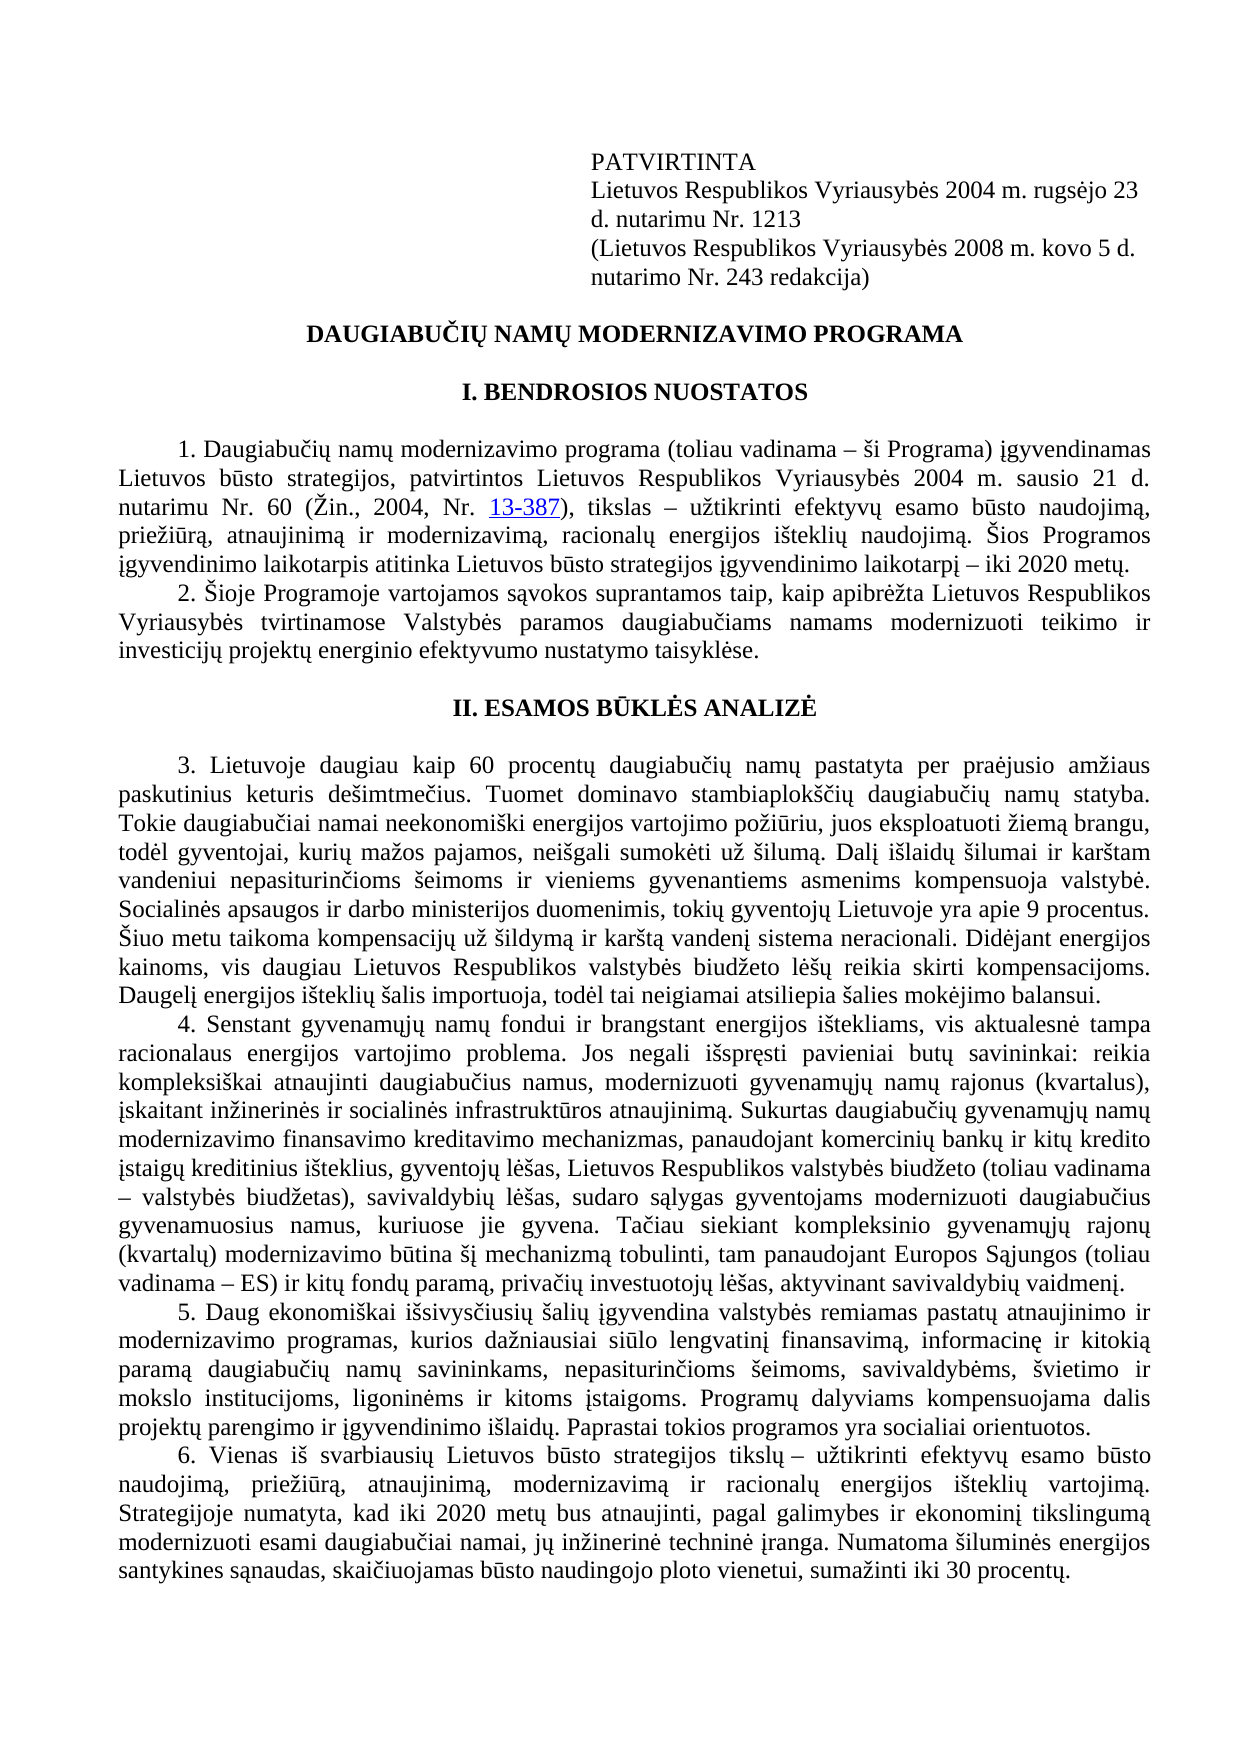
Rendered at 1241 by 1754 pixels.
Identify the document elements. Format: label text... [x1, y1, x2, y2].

text 1. Daugiabučių namų modernizavimo programa (toliau vadinama – ši Programa) įgyvendinamas Lietuvos būsto strategijos, patvirtintos Lietuvos Respublikos Vyriausybės 2004 m. sausio 21 d. nutarimu Nr. 60 (Žin., 2004, Nr. 13-387), tikslas – užtikrinti efektyvų esamo būsto naudojimą, priežiūrą, atnaujinimą ir modernizavimą, racionalų energijos išteklių naudojimą. Šios Programos įgyvendinimo laikotarpis atitinka Lietuvos būsto strategijos įgyvendinimo laikotarpį – iki 2020 metų. [118, 434, 1152, 578]
text (Lietuvos Respublikos Vyriausybės 2008 m. kovo 5 d. nutarimo Nr. 243 redakcija) [591, 233, 1152, 291]
text 3. Lietuvoje daugiau kaip 60 procentų daugiabučių namų pastatyta per praėjusio amžiaus paskutinius keturis dešimtmečius. Tuomet dominavo stambiaplokščių daugiabučių namų statyba. Tokie daugiabučiai namai neekonomiški energijos vartojimo požiūriu, juos eksploatuoti žiemą brangu, todėl gyventojai, kurių mažos pajamos, neišgali sumokėti už šilumą. Dalį išlaidų šilumai ir karštam vandeniui nepasiturinčioms šeimoms ir vieniems gyvenantiems asmenims kompensuoja valstybė. Socialinės apsaugos ir darbo ministerijos duomenimis, tokių gyventojų Lietuvoje yra apie 9 procentus. Šiuo metu taikoma kompensacijų už šildymą ir karštą vandenį sistema neracionali. Didėjant energijos kainoms, vis daugiau Lietuvos Respublikos valstybės biudžeto lėšų reikia skirti kompensacijoms. Daugelį energijos išteklių šalis importuoja, todėl tai neigiamai atsiliepia šalies mokėjimo balansui. [118, 751, 1152, 1009]
text 6. Vienas iš svarbiausių Lietuvos būsto strategijos tikslų – užtikrinti efektyvų esamo būsto naudojimą, priežiūrą, atnaujinimą, modernizavimą ir racionalų energijos išteklių vartojimą. Strategijoje numatyta, kad iki 2020 metų bus atnaujinti, pagal galimybes ir ekonominį tikslingumą modernizuoti esami daugiabučiai namai, jų inžinerinė techninė įranga. Numatoma šiluminės energijos santykines sąnaudas, skaičiuojamas būsto naudingojo ploto vienetui, sumažinti iki 30 procentų. [118, 1441, 1152, 1584]
text 4. Senstant gyvenamųjų namų fondui ir brangstant energijos ištekliams, vis aktualesnė tampa racionalaus energijos vartojimo problema. Jos negali išspręsti pavieniai butų savininkai: reikia kompleksiškai atnaujinti daugiabučius namus, modernizuoti gyvenamųjų namų rajonus (kvartalus), įskaitant inžinerinės ir socialinės infrastruktūros atnaujinimą. Sukurtas daugiabučių gyvenamųjų namų modernizavimo finansavimo kreditavimo mechanizmas, panaudojant komercinių bankų ir kitų kredito įstaigų kreditinius išteklius, gyventojų lėšas, Lietuvos Respublikos valstybės biudžeto (toliau vadinama – valstybės biudžetas), savivaldybių lėšas, sudaro sąlygas gyventojams modernizuoti daugiabučius gyvenamuosius namus, kuriuose jie gyvena. Tačiau siekiant kompleksinio gyvenamųjų rajonų (kvartalų) modernizavimo būtina šį mechanizmą tobulinti, tam panaudojant Europos Sąjungos (toliau vadinama – ES) ir kitų fondų paramą, privačių investuotojų lėšas, aktyvinant savivaldybių vaidmenį. [118, 1009, 1152, 1297]
text II. ESAMOS BŪKLĖS ANALIZĖ [118, 693, 1152, 722]
text 2. Šioje Programoje vartojamos sąvokos suprantamos taip, kaip apibrėžta Lietuvos Respublikos Vyriausybės tvirtinamose Valstybės paramos daugiabučiams namams modernizuoti teikimo ir investicijų projektų energinio efektyvumo nustatymo taisyklėse. [118, 578, 1152, 664]
text I. BENDROSIOS NUOSTATOS [118, 377, 1152, 406]
text DAUGIABUČIŲ NAMŲ MODERNIZAVIMO PROGRAMA [118, 319, 1152, 348]
text Lietuvos Respublikos Vyriausybės 2004 m. rugsėjo 23 d. nutarimu Nr. 1213 [591, 176, 1152, 233]
text Patvirtinta [591, 147, 1152, 176]
text 5. Daug ekonomiškai išsivysčiusių šalių įgyvendina valstybės remiamas pastatų atnaujinimo ir modernizavimo programas, kurios dažniausiai siūlo lengvatinį finansavimą, informacinę ir kitokią paramą daugiabučių namų savininkams, nepasiturinčioms šeimoms, savivaldybėms, švietimo ir mokslo institucijoms, ligoninėms ir kitoms įstaigoms. Programų dalyviams kompensuojama dalis projektų parengimo ir įgyvendinimo išlaidų. Paprastai tokios programos yra socialiai orientuotos. [118, 1297, 1152, 1441]
